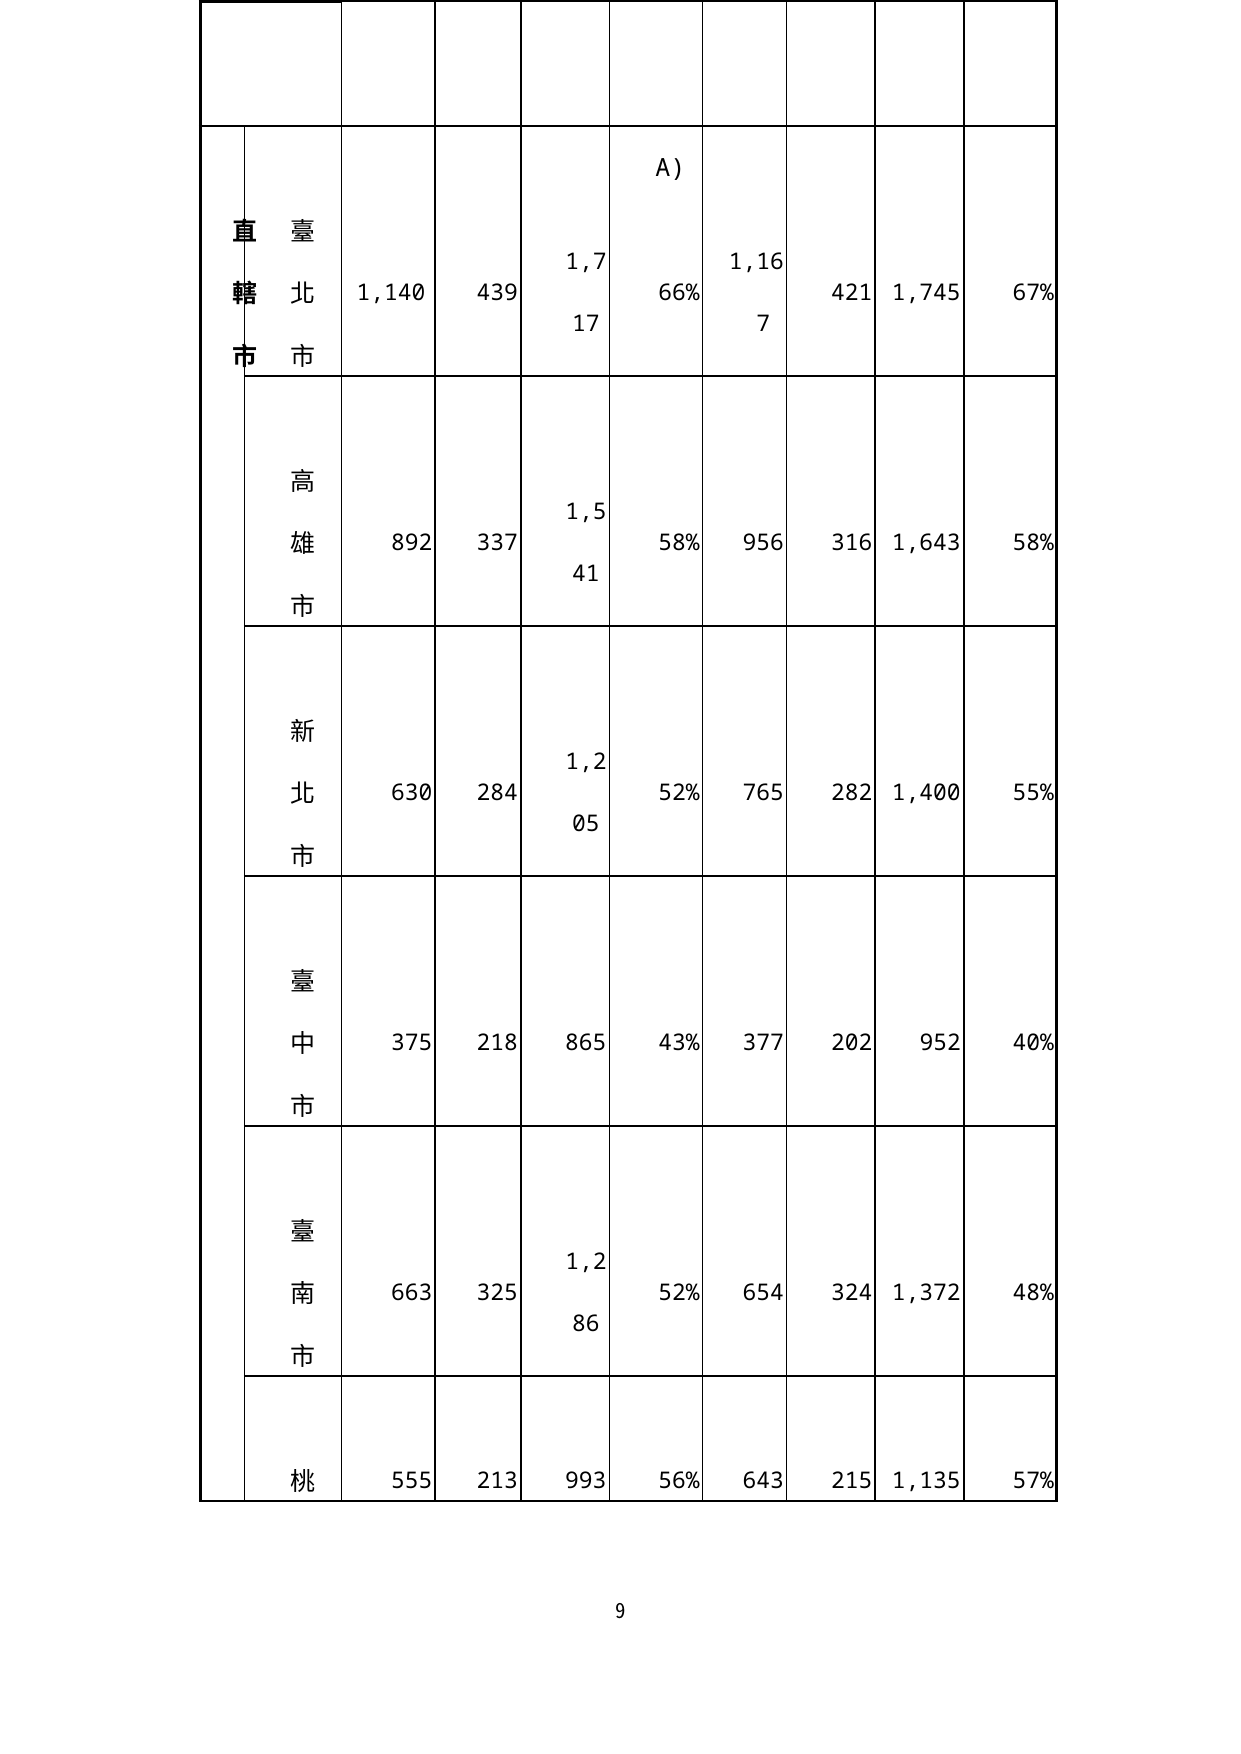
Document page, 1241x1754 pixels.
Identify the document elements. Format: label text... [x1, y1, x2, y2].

table_cell 1,643 [876, 377, 963, 625]
table_cell 218 [436, 877, 520, 1125]
table_cell 375 [342, 877, 434, 1125]
table_cell [703, 2, 786, 125]
table_cell 337 [436, 377, 520, 625]
table_cell 213 [436, 1377, 520, 1500]
table_cell 1,400 [876, 627, 963, 875]
table_cell 439 [436, 127, 520, 375]
table_cell 215 [787, 1377, 874, 1500]
table_cell 421 [787, 127, 874, 375]
table_cell 1,745 [876, 127, 963, 375]
table_cell 630 [342, 627, 434, 875]
table_cell 643 [703, 1377, 786, 1500]
table_cell 55% [965, 627, 1055, 875]
table_cell 377 [703, 877, 786, 1125]
table_cell 765 [703, 627, 786, 875]
table_cell 663 [342, 1127, 434, 1375]
table_cell 555 [342, 1377, 434, 1500]
table_cell [342, 2, 434, 125]
table_cell 67% [965, 127, 1055, 375]
table_cell 66% [610, 127, 702, 375]
table_cell 臺北市 [245, 127, 341, 375]
table_cell 52% [610, 627, 702, 875]
table_cell [522, 2, 609, 125]
table_cell 43% [610, 877, 702, 1125]
table_cell 1,372 [876, 1127, 963, 1375]
table_cell 臺南市 [245, 1127, 341, 1375]
table_cell [876, 2, 963, 125]
table_cell 直轄市 [202, 127, 244, 1500]
table_cell 桃 [245, 1377, 341, 1500]
table_cell 956 [703, 377, 786, 625]
table_cell 993 [522, 1377, 609, 1500]
table_header [202, 3, 341, 125]
table_cell 316 [787, 377, 874, 625]
table_cell 58% [965, 377, 1055, 625]
table_cell 高雄市 [245, 377, 341, 625]
table_cell 1,286 [522, 1127, 609, 1375]
table_cell 325 [436, 1127, 520, 1375]
table_cell 新北市 [245, 627, 341, 875]
table_cell 282 [787, 627, 874, 875]
table_cell 654 [703, 1127, 786, 1375]
table_cell 284 [436, 627, 520, 875]
table_cell 1,140 [342, 127, 434, 375]
table_cell 57% [965, 1377, 1055, 1500]
table_cell [965, 2, 1055, 125]
table_cell 952 [876, 877, 963, 1125]
table_cell 324 [787, 1127, 874, 1375]
table_cell [787, 2, 874, 125]
table_cell 58% [610, 377, 702, 625]
table_cell 40% [965, 877, 1055, 1125]
table_cell 臺中市 [245, 877, 341, 1125]
table_cell 56% [610, 1377, 702, 1500]
table_cell 1,205 [522, 627, 609, 875]
table_cell 1,717 [522, 127, 609, 375]
table_cell 48% [965, 1127, 1055, 1375]
table_cell 自籌財源占歲入比重(C/A) [610, 2, 702, 125]
table_cell [436, 2, 520, 125]
table_cell 1,167 [703, 127, 786, 375]
table_cell 202 [787, 877, 874, 1125]
table_cell 865 [522, 877, 609, 1125]
table_cell 1,135 [876, 1377, 963, 1500]
table_cell 1,541 [522, 377, 609, 625]
table_cell 892 [342, 377, 434, 625]
table_cell 52% [610, 1127, 702, 1375]
